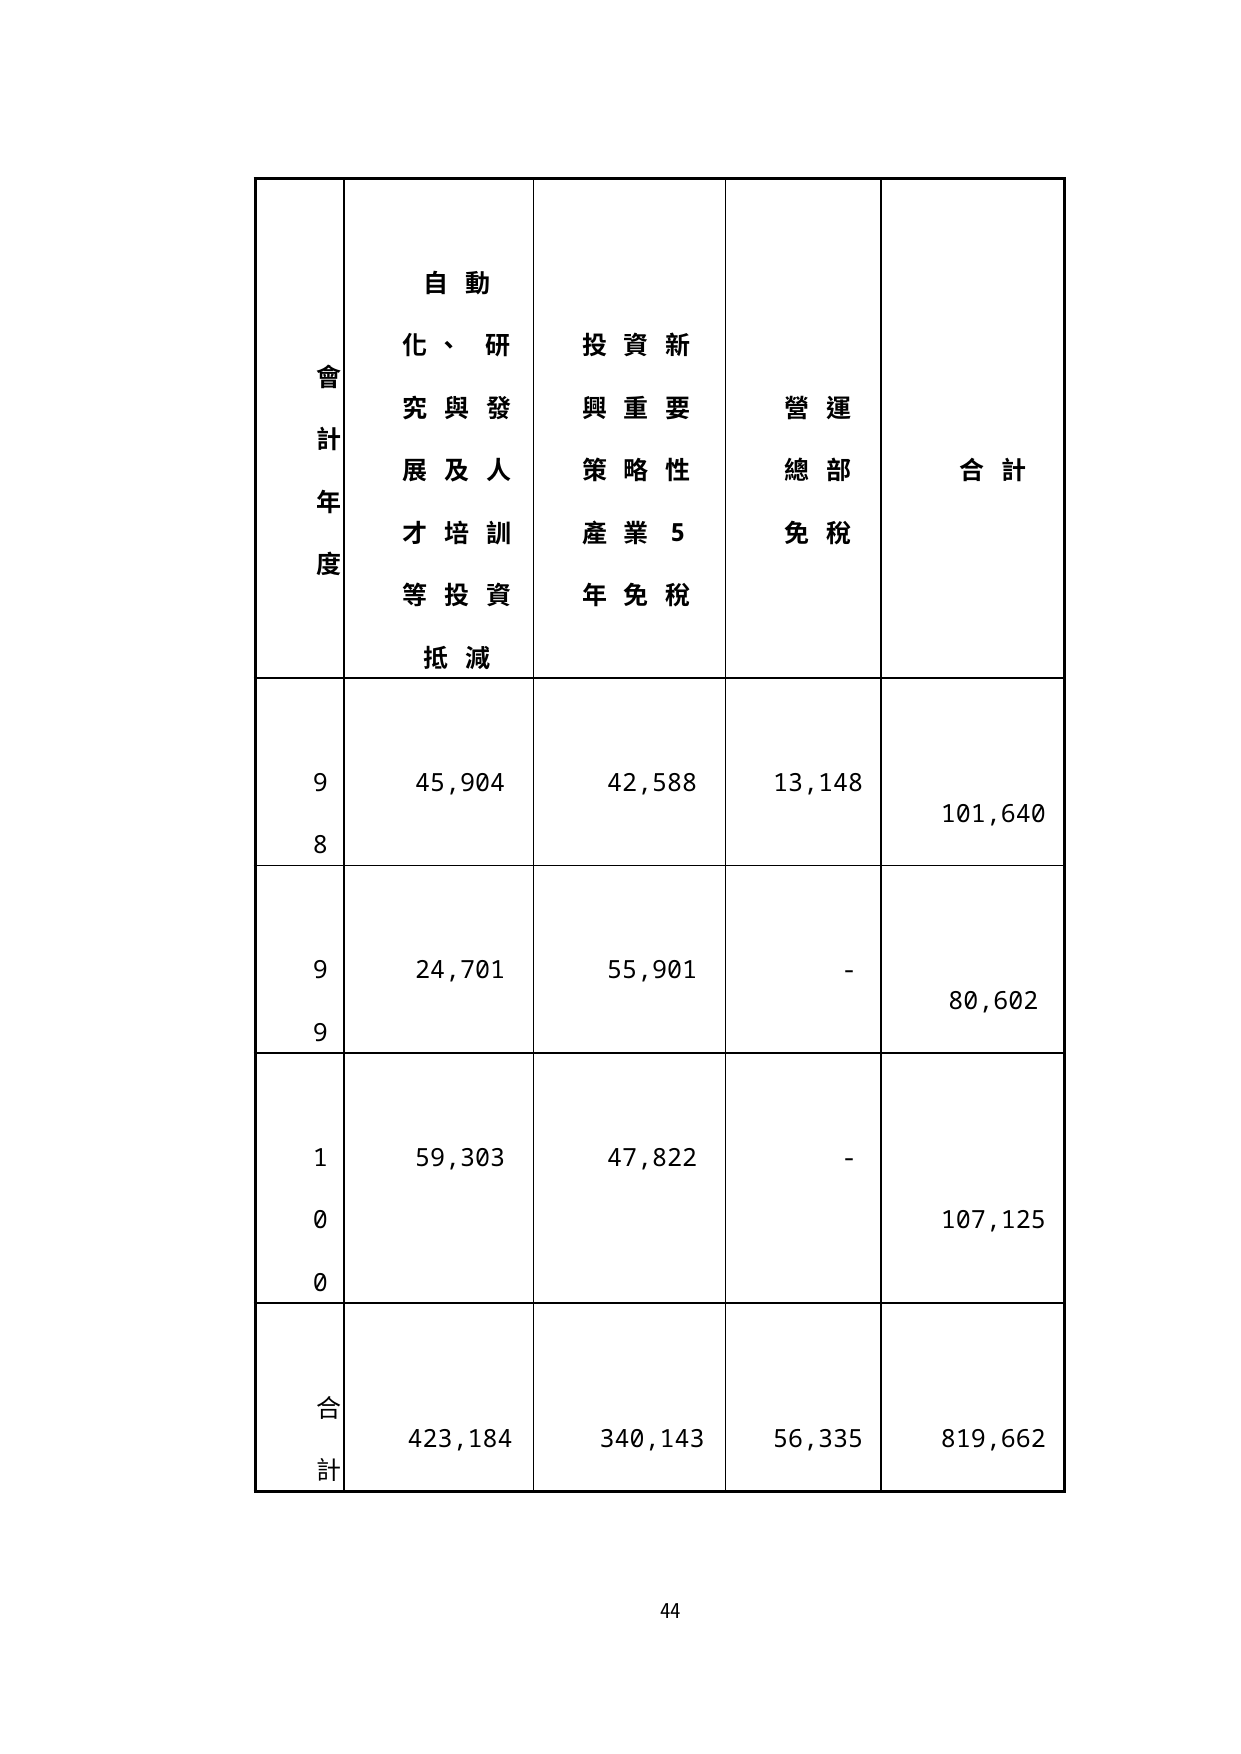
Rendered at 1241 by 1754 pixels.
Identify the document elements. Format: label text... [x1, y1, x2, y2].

table_header 合計 [882, 180, 1063, 677]
table_header 自動化、研究與發展及人才培訓等投資抵減 [345, 180, 533, 677]
table_cell 98 [257, 679, 343, 865]
table_cell 59,303 [345, 1054, 533, 1302]
table_cell - [726, 866, 880, 1052]
table_cell 42,588 [534, 679, 725, 865]
table_cell 47,822 [534, 1054, 725, 1302]
table_header 投資新興重要策略性產業5年免稅 [534, 180, 725, 677]
table_header 營運總部免稅 [726, 180, 880, 677]
table_cell 56,335 [726, 1304, 880, 1490]
table_cell 合計 [257, 1304, 343, 1490]
table_cell - [726, 1054, 880, 1302]
table_cell 45,904 [345, 679, 533, 865]
table_cell 55,901 [534, 866, 725, 1052]
table_header 會計年度 [257, 180, 343, 677]
table_cell 101,640 [882, 679, 1063, 865]
table_cell 100 [257, 1054, 343, 1302]
table_cell 13,148 [726, 679, 880, 865]
table_cell 99 [257, 866, 343, 1052]
table_cell 819,662 [882, 1304, 1063, 1490]
table_cell 107,125 [882, 1054, 1063, 1302]
table_cell 423,184 [345, 1304, 533, 1490]
table_cell 24,701 [345, 866, 533, 1052]
table_cell 80,602 [882, 866, 1063, 1052]
table_cell 340,143 [534, 1304, 725, 1490]
